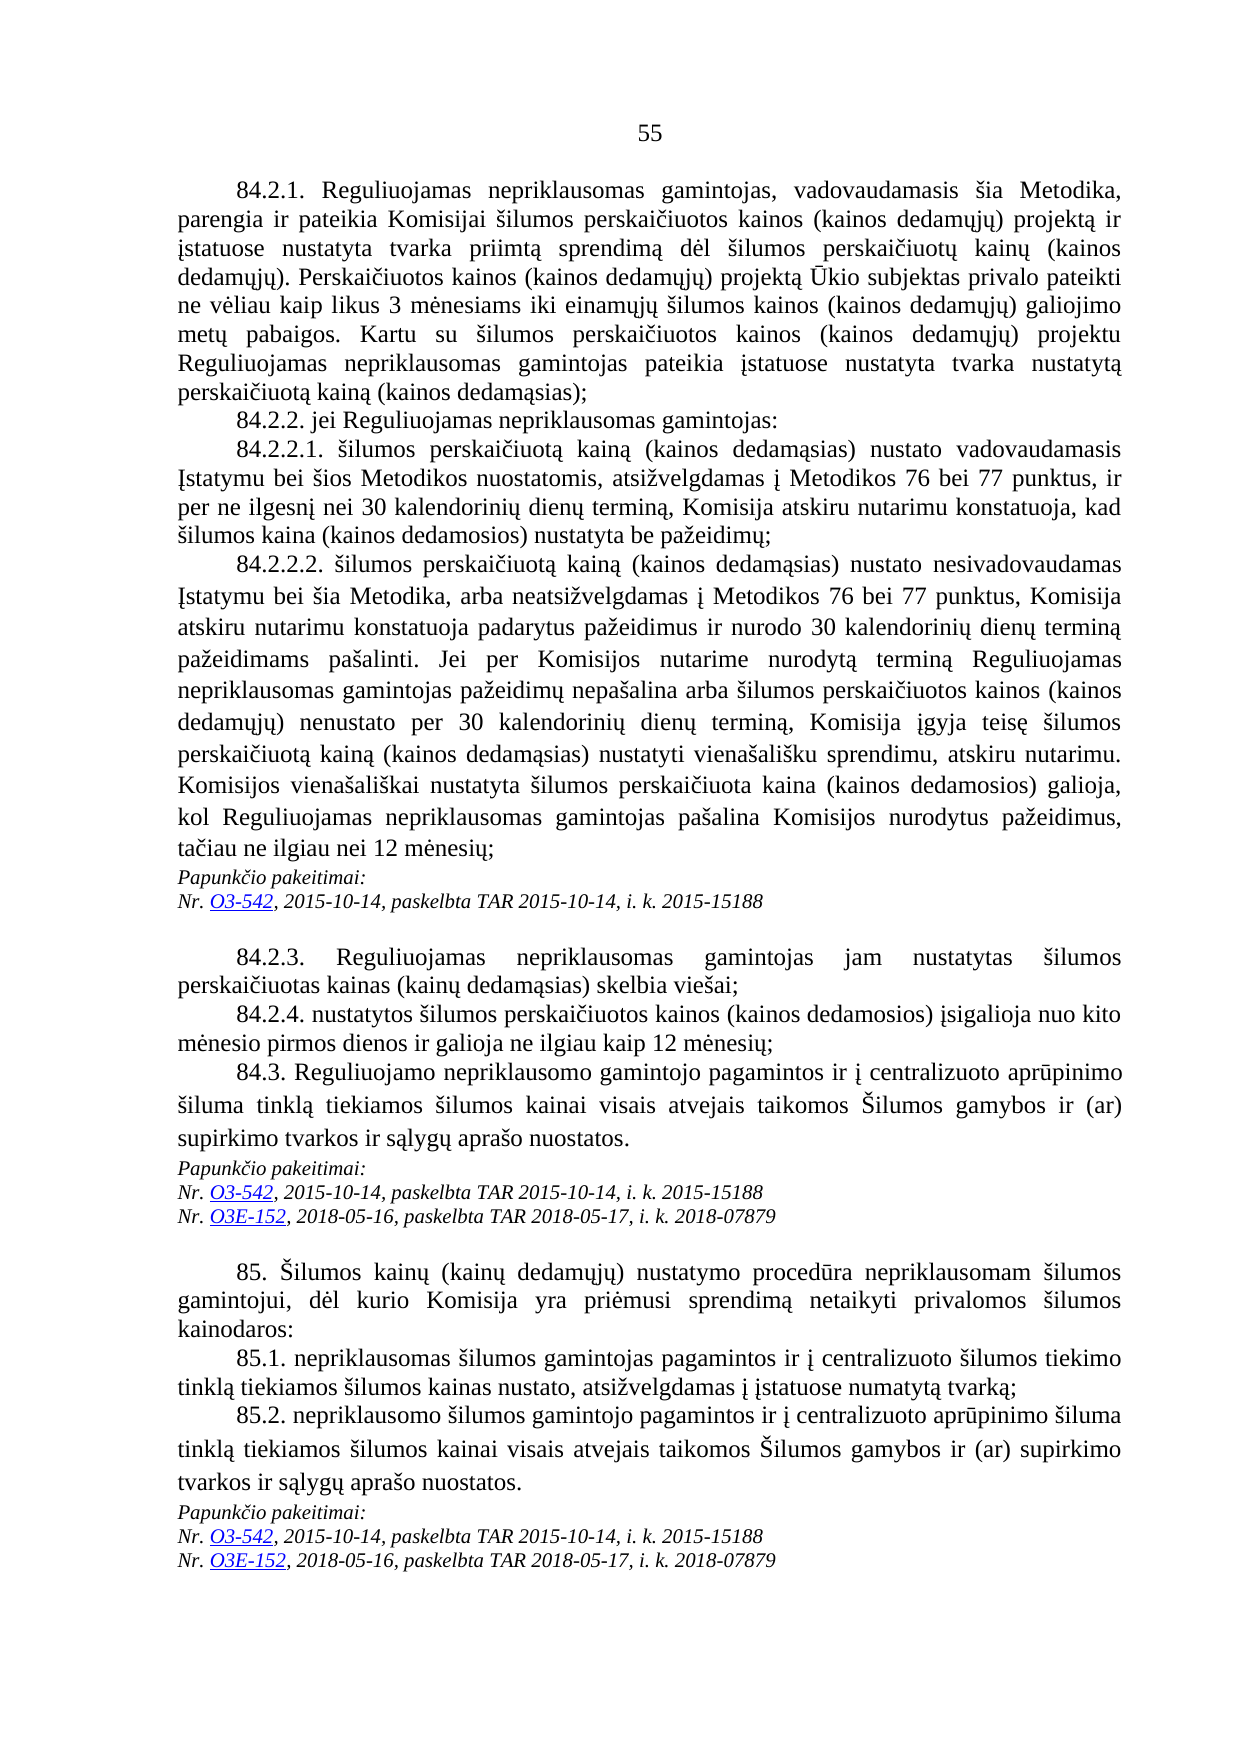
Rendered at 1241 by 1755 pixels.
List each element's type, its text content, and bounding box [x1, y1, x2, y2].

text Nr. O3E-152, 2018-05-16, paskelbta TAR 2018-05-17, i. k. 2018-07879 [177, 1204, 1122, 1228]
text Papunkčio pakeitimai: [177, 865, 1122, 889]
text Papunkčio pakeitimai: [177, 1500, 1122, 1524]
text 84.2.2.2. šilumos perskaičiuotą kainą (kainos dedamąsias) nustato nesivadovaudamas Įstatymu bei šia Metodika, arba neatsižvelgdamas į Metodikos 76 bei 77 punktus, Komisija atskiru nutarimu konstatuoja padarytus pažeidimus ir nurodo 30 kalendorinių dienų terminą pažeidimams pašalinti. Jei per Komisijos nutarime nurodytą terminą Reguliuojamas nepriklausomas gamintojas pažeidimų nepašalina arba šilumos perskaičiuotos kainos (kainos dedamųjų) nenustato per 30 kalendorinių dienų terminą, Komisija įgyja teisę šilumos perskaičiuotą kainą (kainos dedamąsias) nustatyti vienašališku sprendimu, atskiru nutarimu. Komisijos vienašališkai nustatyta šilumos perskaičiuota kaina (kainos dedamosios) galioja, kol Reguliuojamas nepriklausomas gamintojas pašalina Komisijos nurodytus pažeidimus, tačiau ne ilgiau nei 12 mėnesių; [177, 549, 1122, 862]
text Nr. O3-542, 2015-10-14, paskelbta TAR 2015-10-14, i. k. 2015-15188 [177, 889, 1122, 913]
text Papunkčio pakeitimai: [177, 1156, 1122, 1180]
text 85.2. nepriklausomo šilumos gamintojo pagamintos ir į centralizuoto aprūpinimo šiluma tinklą tiekiamos šilumos kainai visais atvejais taikomos Šilumos gamybos ir (ar) supirkimo tvarkos ir sąlygų aprašo nuostatos. [177, 1401, 1122, 1495]
text Nr. O3E-152, 2018-05-16, paskelbta TAR 2018-05-17, i. k. 2018-07879 [177, 1548, 1122, 1572]
text Nr. O3-542, 2015-10-14, paskelbta TAR 2015-10-14, i. k. 2015-15188 [177, 1180, 1122, 1204]
text 85.1. nepriklausomas šilumos gamintojas pagamintos ir į centralizuoto šilumos tiekimo tinklą tiekiamos šilumos kainas nustato, atsižvelgdamas į įstatuose numatytą tvarką; [177, 1343, 1122, 1401]
text 84.2.3. Reguliuojamas nepriklausomas gamintojas jam nustatytas šilumos perskaičiuotas kainas (kainų dedamąsias) skelbia viešai; [177, 942, 1122, 999]
text 84.3. Reguliuojamo nepriklausomo gamintojo pagamintos ir į centralizuoto aprūpinimo šiluma tinklą tiekiamos šilumos kainai visais atvejais taikomos Šilumos gamybos ir (ar) supirkimo tvarkos ir sąlygų aprašo nuostatos. [177, 1057, 1124, 1152]
text 84.2.1. Reguliuojamas nepriklausomas gamintojas, vadovaudamasis šia Metodika, parengia ir pateikia Komisijai šilumos perskaičiuotos kainos (kainos dedamųjų) projektą ir įstatuose nustatyta tvarka priimtą sprendimą dėl šilumos perskaičiuotų kainų (kainos dedamųjų). Perskaičiuotos kainos (kainos dedamųjų) projektą Ūkio subjektas privalo pateikti ne vėliau kaip likus 3 mėnesiams iki einamųjų šilumos kainos (kainos dedamųjų) galiojimo metų pabaigos. Kartu su šilumos perskaičiuotos kainos (kainos dedamųjų) projektu Reguliuojamas nepriklausomas gamintojas pateikia įstatuose nustatyta tvarka nustatytą perskaičiuotą kainą (kainos dedamąsias); [177, 176, 1122, 406]
text Nr. O3-542, 2015-10-14, paskelbta TAR 2015-10-14, i. k. 2015-15188 [177, 1524, 1122, 1548]
text 84.2.4. nustatytos šilumos perskaičiuotos kainos (kainos dedamosios) įsigalioja nuo kito mėnesio pirmos dienos ir galioja ne ilgiau kaip 12 mėnesių; [177, 999, 1122, 1057]
text 84.2.2.1. šilumos perskaičiuotą kainą (kainos dedamąsias) nustato vadovaudamasis Įstatymu bei šios Metodikos nuostatomis, atsižvelgdamas į Metodikos 76 bei 77 punktus, ir per ne ilgesnį nei 30 kalendorinių dienų terminą, Komisija atskiru nutarimu konstatuoja, kad šilumos kaina (kainos dedamosios) nustatyta be pažeidimų; [177, 434, 1122, 549]
text 84.2.2. jei Reguliuojamas nepriklausomas gamintojas: [177, 406, 1122, 434]
text 85. Šilumos kainų (kainų dedamųjų) nustatymo procedūra nepriklausomam šilumos gamintojui, dėl kurio Komisija yra priėmusi sprendimą netaikyti privalomos šilumos kainodaros: [177, 1257, 1122, 1343]
